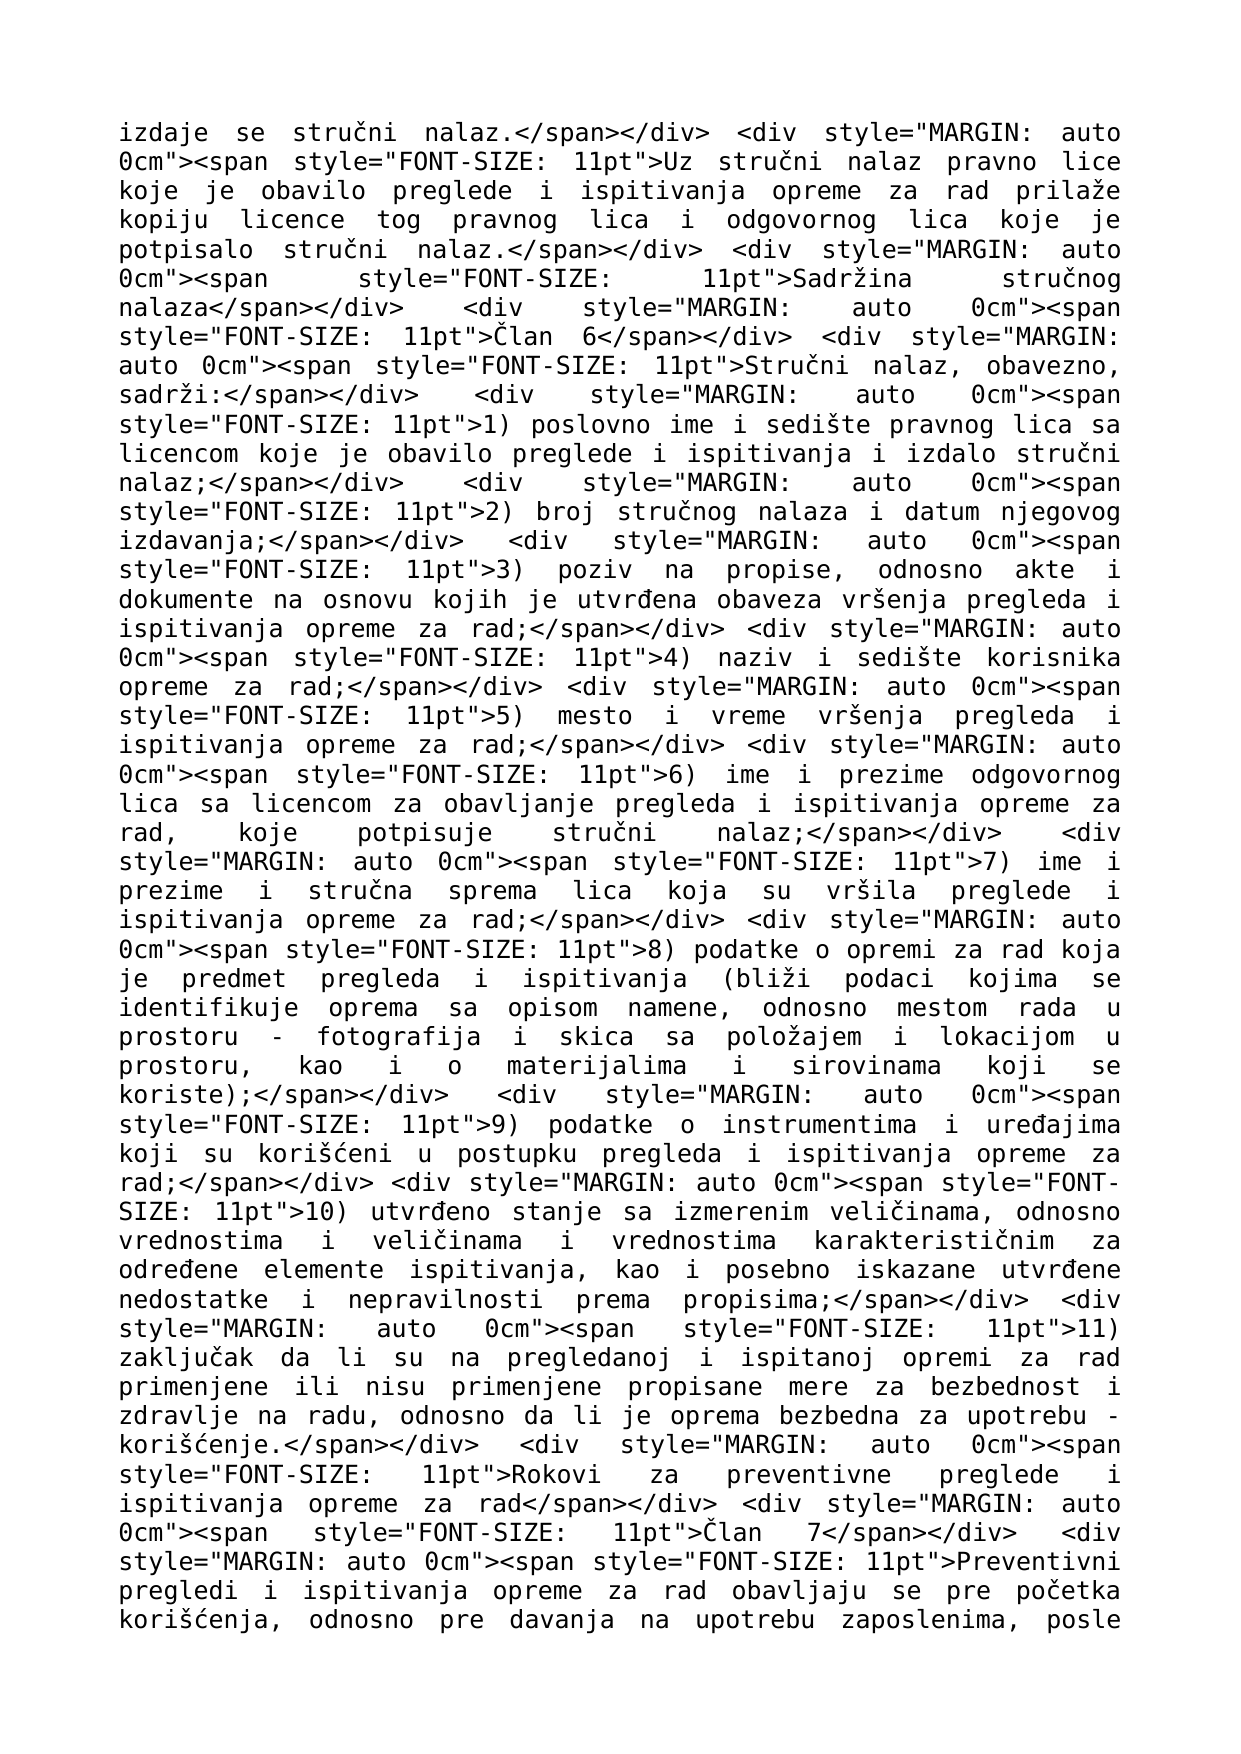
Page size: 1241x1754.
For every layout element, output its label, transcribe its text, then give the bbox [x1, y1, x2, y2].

text izdaje se stručni nalaz.</span></div> <div style="MARGIN: auto 0cm"><span style="FONT-SIZE: 11pt">Uz stručni nalaz pravno lice koje je obavilo preglede i ispitivanja opreme za rad prilaže kopiju licence tog pravnog lica i odgovornog lica koje je potpisalo stručni nalaz.</span></div> <div style="MARGIN: auto 0cm"><span style="FONT-SIZE: 11pt">Sadržina stručnog nalaza</span></div> <div style="MARGIN: auto 0cm"><span style="FONT-SIZE: 11pt">Član 6</span></div> <div style="MARGIN: auto 0cm"><span style="FONT-SIZE: 11pt">Stručni nalaz, obavezno, sadrži:</span></div> <div style="MARGIN: auto 0cm"><span style="FONT-SIZE: 11pt">1) poslovno ime i sedište pravnog lica sa licencom koje je obavilo preglede i ispitivanja i izdalo stručni nalaz;</span></div> <div style="MARGIN: auto 0cm"><span style="FONT-SIZE: 11pt">2) broj stručnog nalaza i datum njegovog izdavanja;</span></div> <div style="MARGIN: auto 0cm"><span style="FONT-SIZE: 11pt">3) poziv na propise, odnosno akte i dokumente na osnovu kojih je utvrđena obaveza vršenja pregleda i ispitivanja opreme za rad;</span></div> <div style="MARGIN: auto 0cm"><span style="FONT-SIZE: 11pt">4) naziv i sedište korisnika opreme za rad;</span></div> <div style="MARGIN: auto 0cm"><span style="FONT-SIZE: 11pt">5) mesto i vreme vršenja pregleda i ispitivanja opreme za rad;</span></div> <div style="MARGIN: auto 0cm"><span style="FONT-SIZE: 11pt">6) ime i prezime odgovornog lica sa licencom za obavljanje pregleda i ispitivanja opreme za rad, koje potpisuje stručni nalaz;</span></div> <div style="MARGIN: auto 0cm"><span style="FONT-SIZE: 11pt">7) ime i prezime i stručna sprema lica koja su vršila preglede i ispitivanja opreme za rad;</span></div> <div style="MARGIN: auto 0cm"><span style="FONT-SIZE: 11pt">8) podatke o opremi za rad koja je predmet pregleda i ispitivanja (bliži podaci kojima se identifikuje oprema sa opisom namene, odnosno mestom rada u prostoru - fotografija i skica sa položajem i lokacijom u prostoru, kao i o materijalima i sirovinama koji se koriste);</span></div> <div style="MARGIN: auto 0cm"><span style="FONT-SIZE: 11pt">9) podatke o instrumentima i uređajima koji su korišćeni u postupku pregleda i ispitivanja opreme za rad;</span></div> <div style="MARGIN: auto 0cm"><span style="FONT-SIZE: 11pt">10) utvrđeno stanje sa izmerenim veličinama, odnosno vrednostima i veličinama i vrednostima karakterističnim za određene elemente ispitivanja, kao i posebno iskazane utvrđene nedostatke i nepravilnosti prema propisima;</span></div> <div style="MARGIN: auto 0cm"><span style="FONT-SIZE: 11pt">11) zaključak da li su na pregledanoj i ispitanoj opremi za rad primenjene ili nisu primenjene propisane mere za bezbednost i zdravlje na radu, odnosno da li je oprema bezbedna za upotrebu - korišćenje.</span></div> <div style="MARGIN: auto 0cm"><span style="FONT-SIZE: 11pt">Rokovi za preventivne preglede i ispitivanja opreme za rad</span></div> <div style="MARGIN: auto 0cm"><span style="FONT-SIZE: 11pt">Član 7</span></div> <div style="MARGIN: auto 0cm"><span style="FONT-SIZE: 11pt">Preventivni pregledi i ispitivanja opreme za rad obavljaju se pre početka korišćenja, odnosno pre davanja na upotrebu zaposlenima, posle [118, 118, 1122, 1635]
